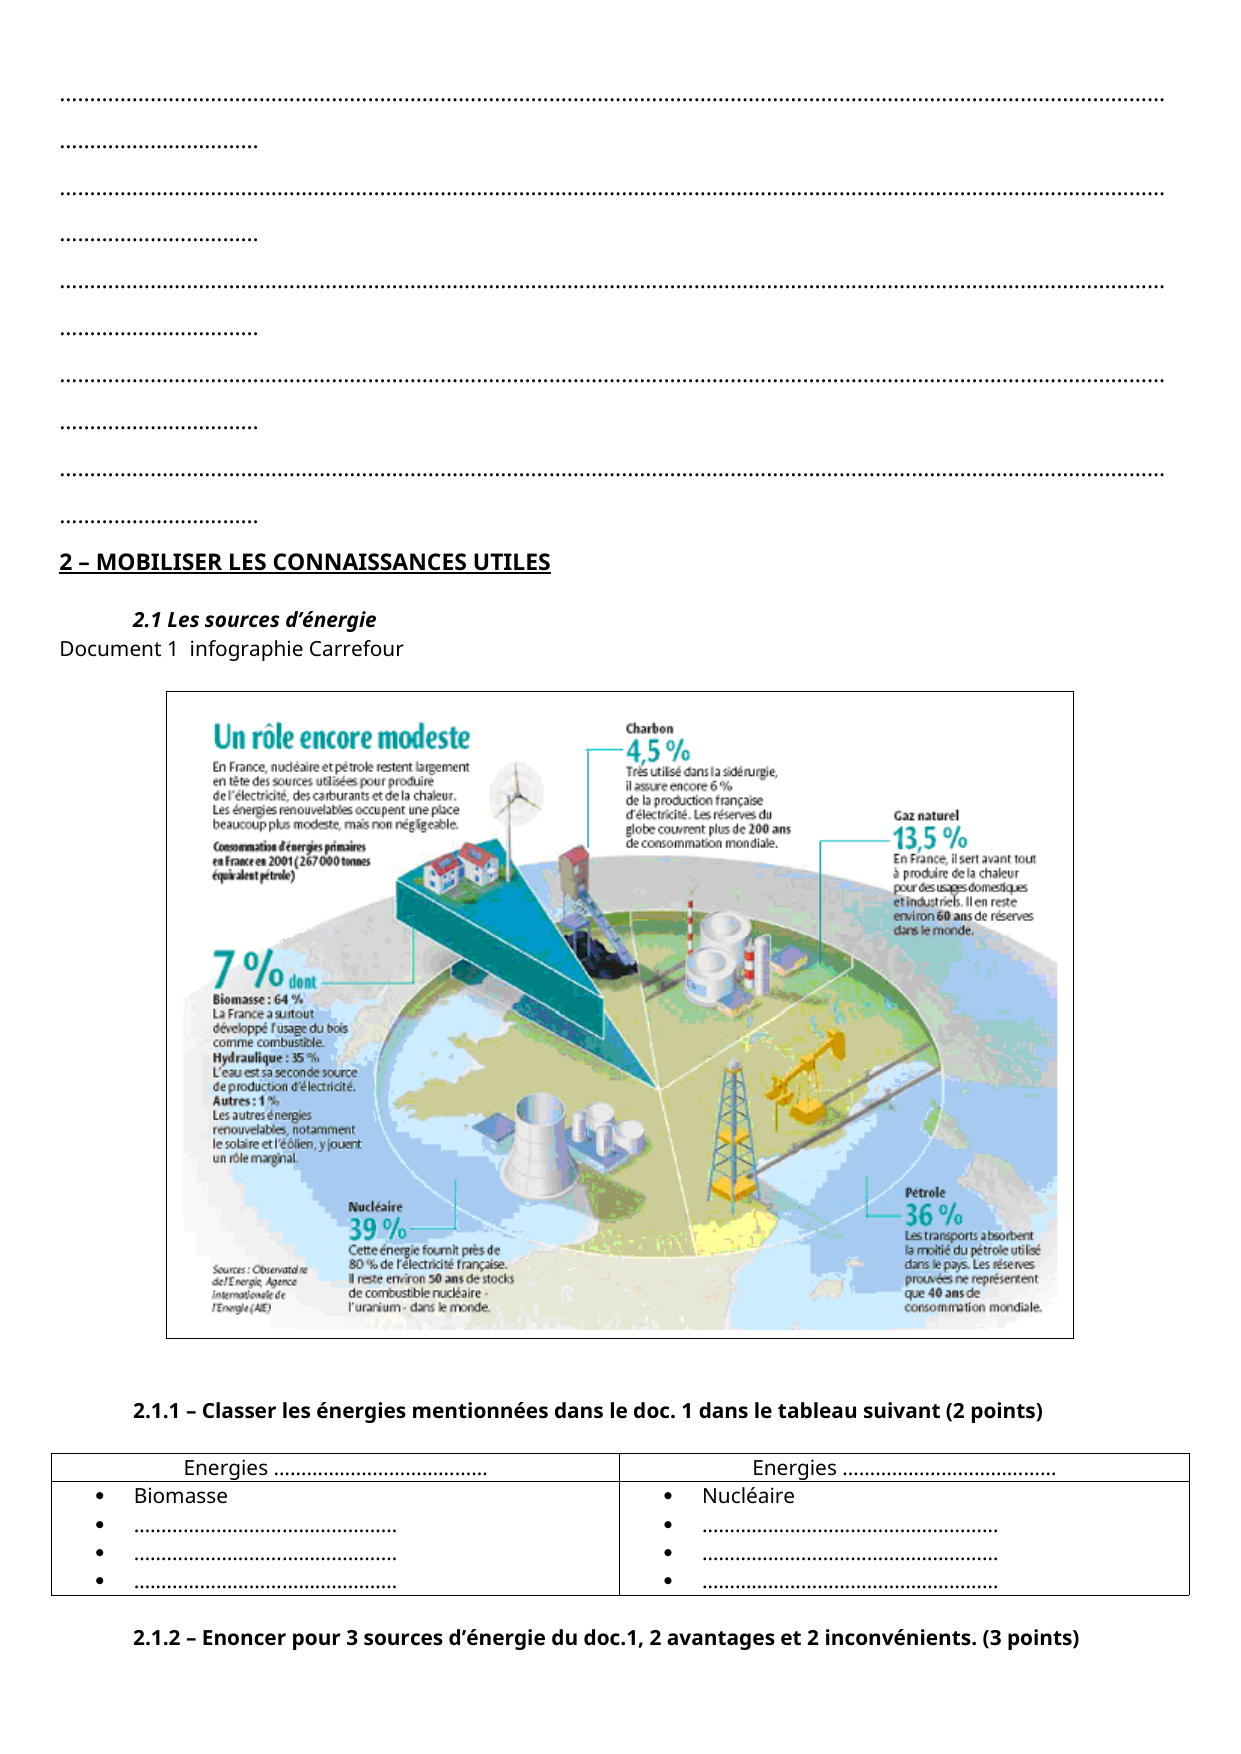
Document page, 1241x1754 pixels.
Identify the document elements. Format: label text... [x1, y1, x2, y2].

table_header Energies ………………………………… [52, 1454, 619, 1481]
text ……………………………………………………………………………………………………………………………………………………………………………………………… [59, 77, 1181, 155]
table_cell Nucléaire ……………………………………………… ……………………………………………… ……………………………………………… [620, 1482, 1189, 1595]
text 2.1 Les sources d’énergie [59, 605, 1181, 634]
text 2.1.2 – Enoncer pour 3 sources d’énergie du doc.1, 2 avantages et 2 inconvénients. (3 points) [59, 1623, 1181, 1652]
text 2.1.1 – Classer les énergies mentionnées dans le doc. 1 dans le tableau suivant (2 points) [59, 1396, 1181, 1424]
text 2 – MOBILISER LES CONNAISSANCES UTILES [59, 546, 1181, 577]
table_cell Biomasse ………………………………………… ………………………………………… ………………………………………… [52, 1482, 619, 1595]
text Document 1 infographie Carrefour [59, 634, 1181, 662]
text ……………………………………………………………………………………………………………………………………………………………………………………………… [59, 452, 1181, 530]
table_header Energies ………………………………… [620, 1454, 1189, 1481]
text ……………………………………………………………………………………………………………………………………………………………………………………………… [59, 358, 1181, 436]
text ……………………………………………………………………………………………………………………………………………………………………………………………… [59, 171, 1181, 249]
text ……………………………………………………………………………………………………………………………………………………………………………………………… [59, 264, 1181, 342]
